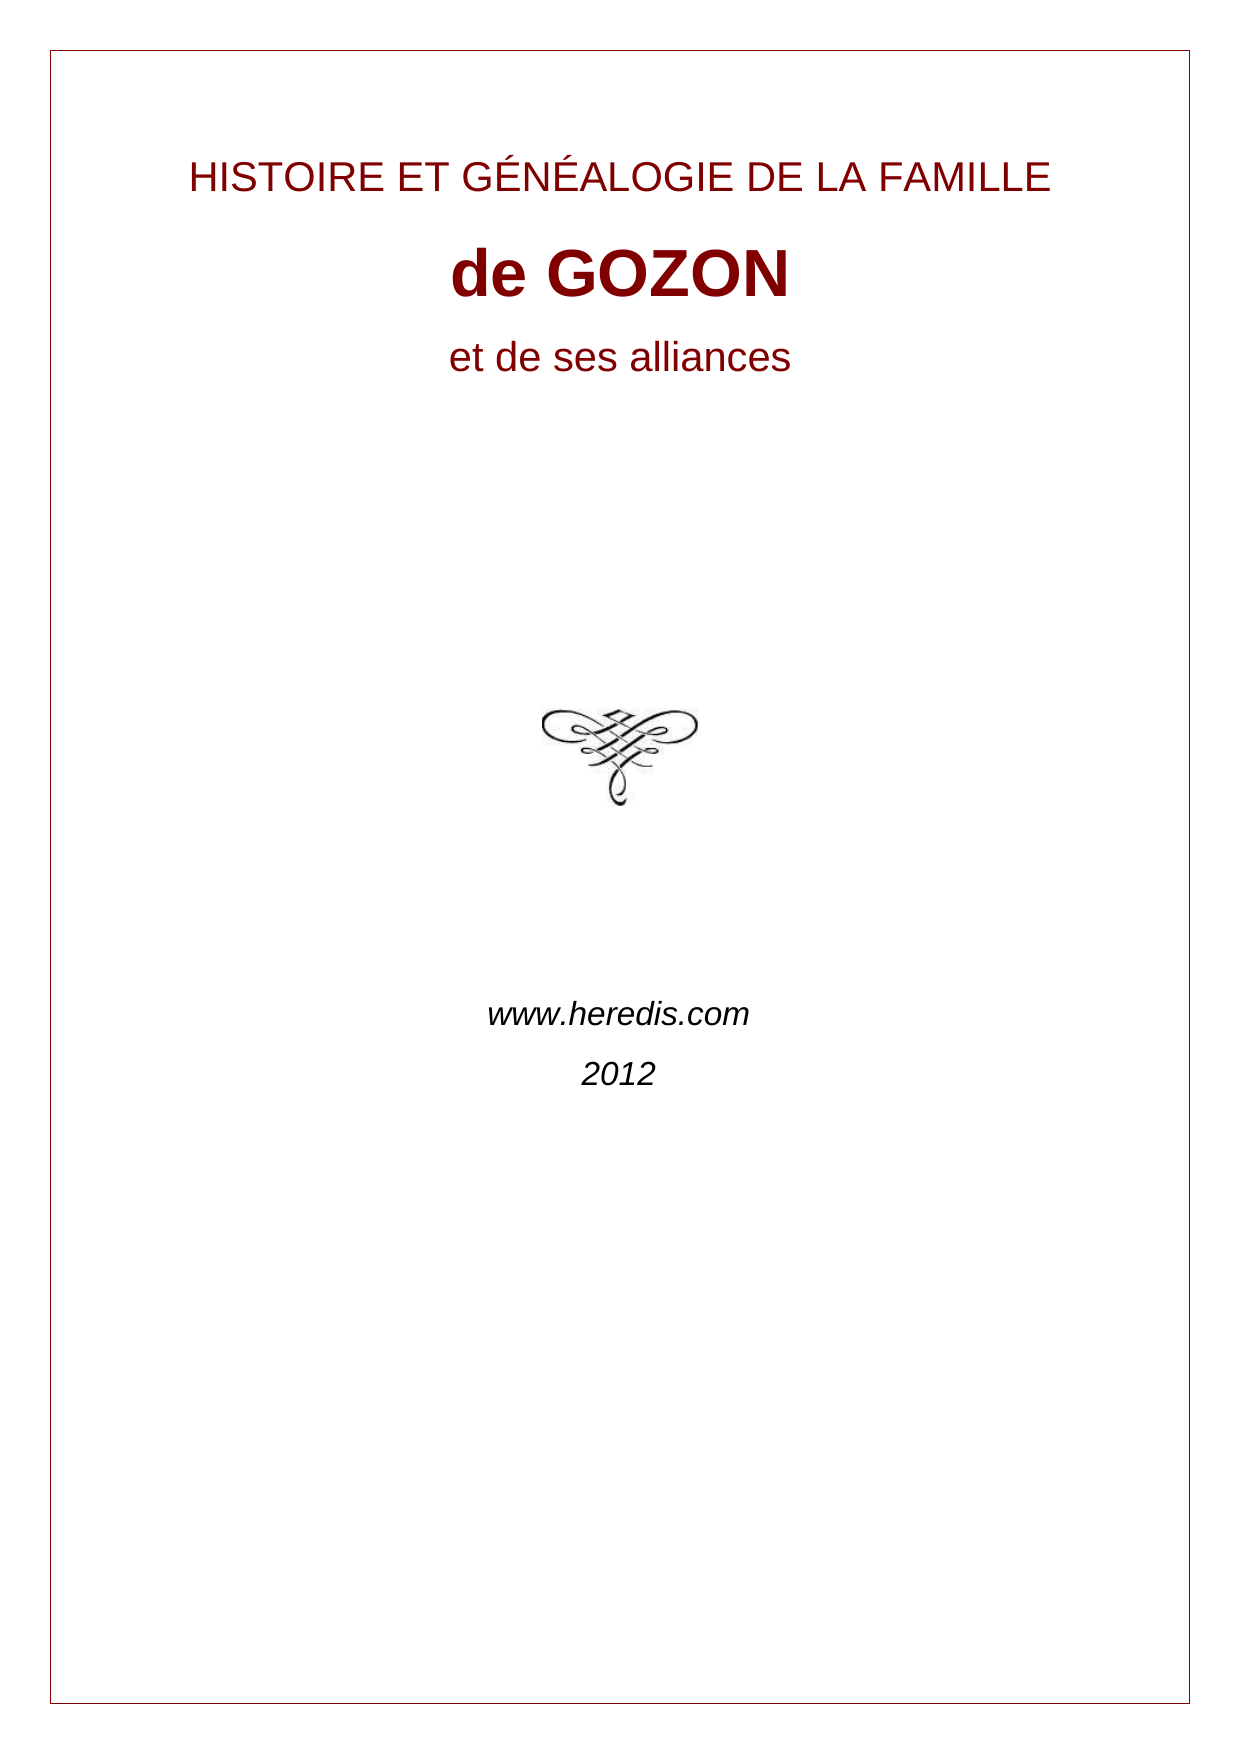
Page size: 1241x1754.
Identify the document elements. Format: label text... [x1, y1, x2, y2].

text et de ses alliances [148, 332, 1092, 380]
text HISTOIRE ET GÉNÉALOGIE DE LA FAMILLE [148, 152, 1092, 200]
text www.heredis.com [148, 994, 1092, 1032]
text de GOZON [148, 234, 1092, 311]
text 2012 [148, 1054, 1092, 1092]
